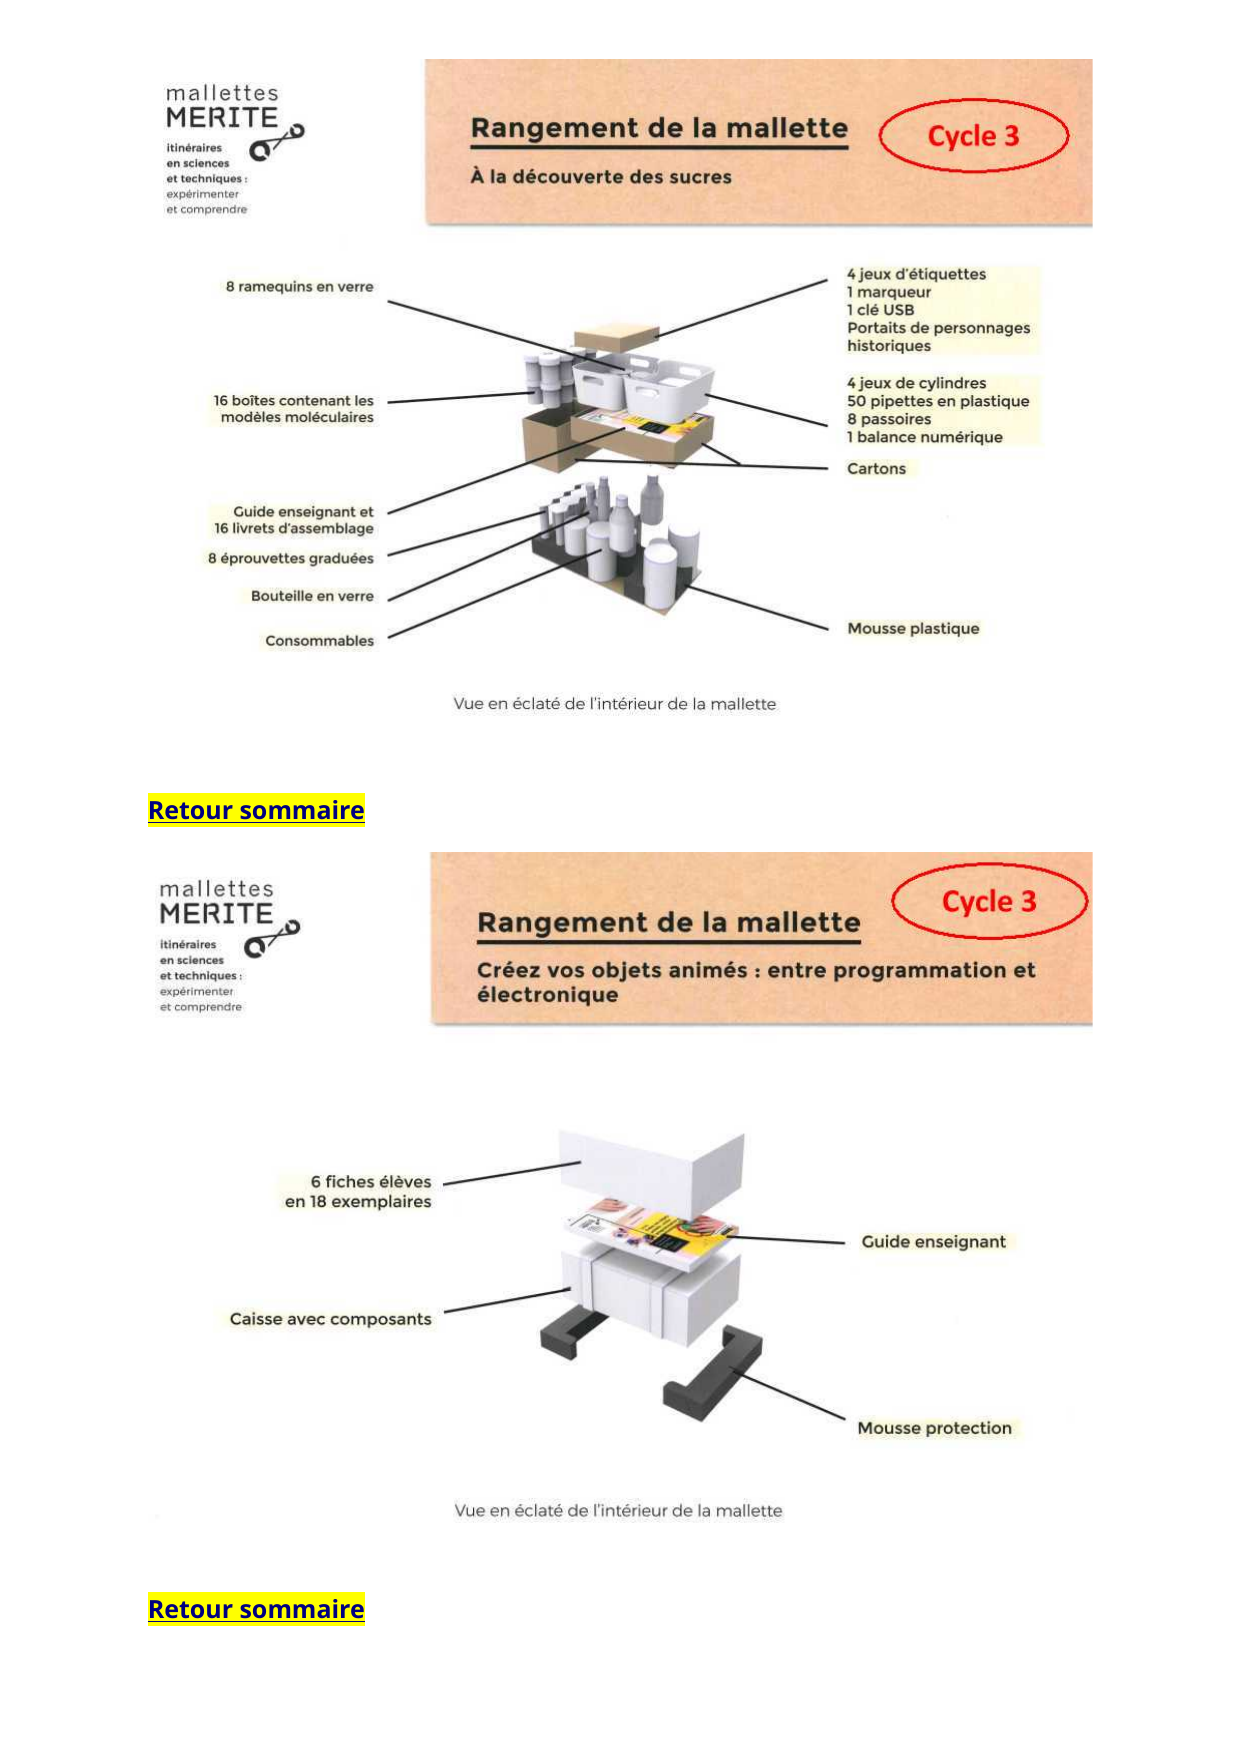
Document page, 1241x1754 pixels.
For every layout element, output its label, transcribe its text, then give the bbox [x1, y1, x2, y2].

picture [147, 852, 1093, 1527]
picture [147, 59, 1093, 728]
text Retour sommaire [148, 1592, 1092, 1626]
text Retour sommaire [148, 793, 1092, 827]
